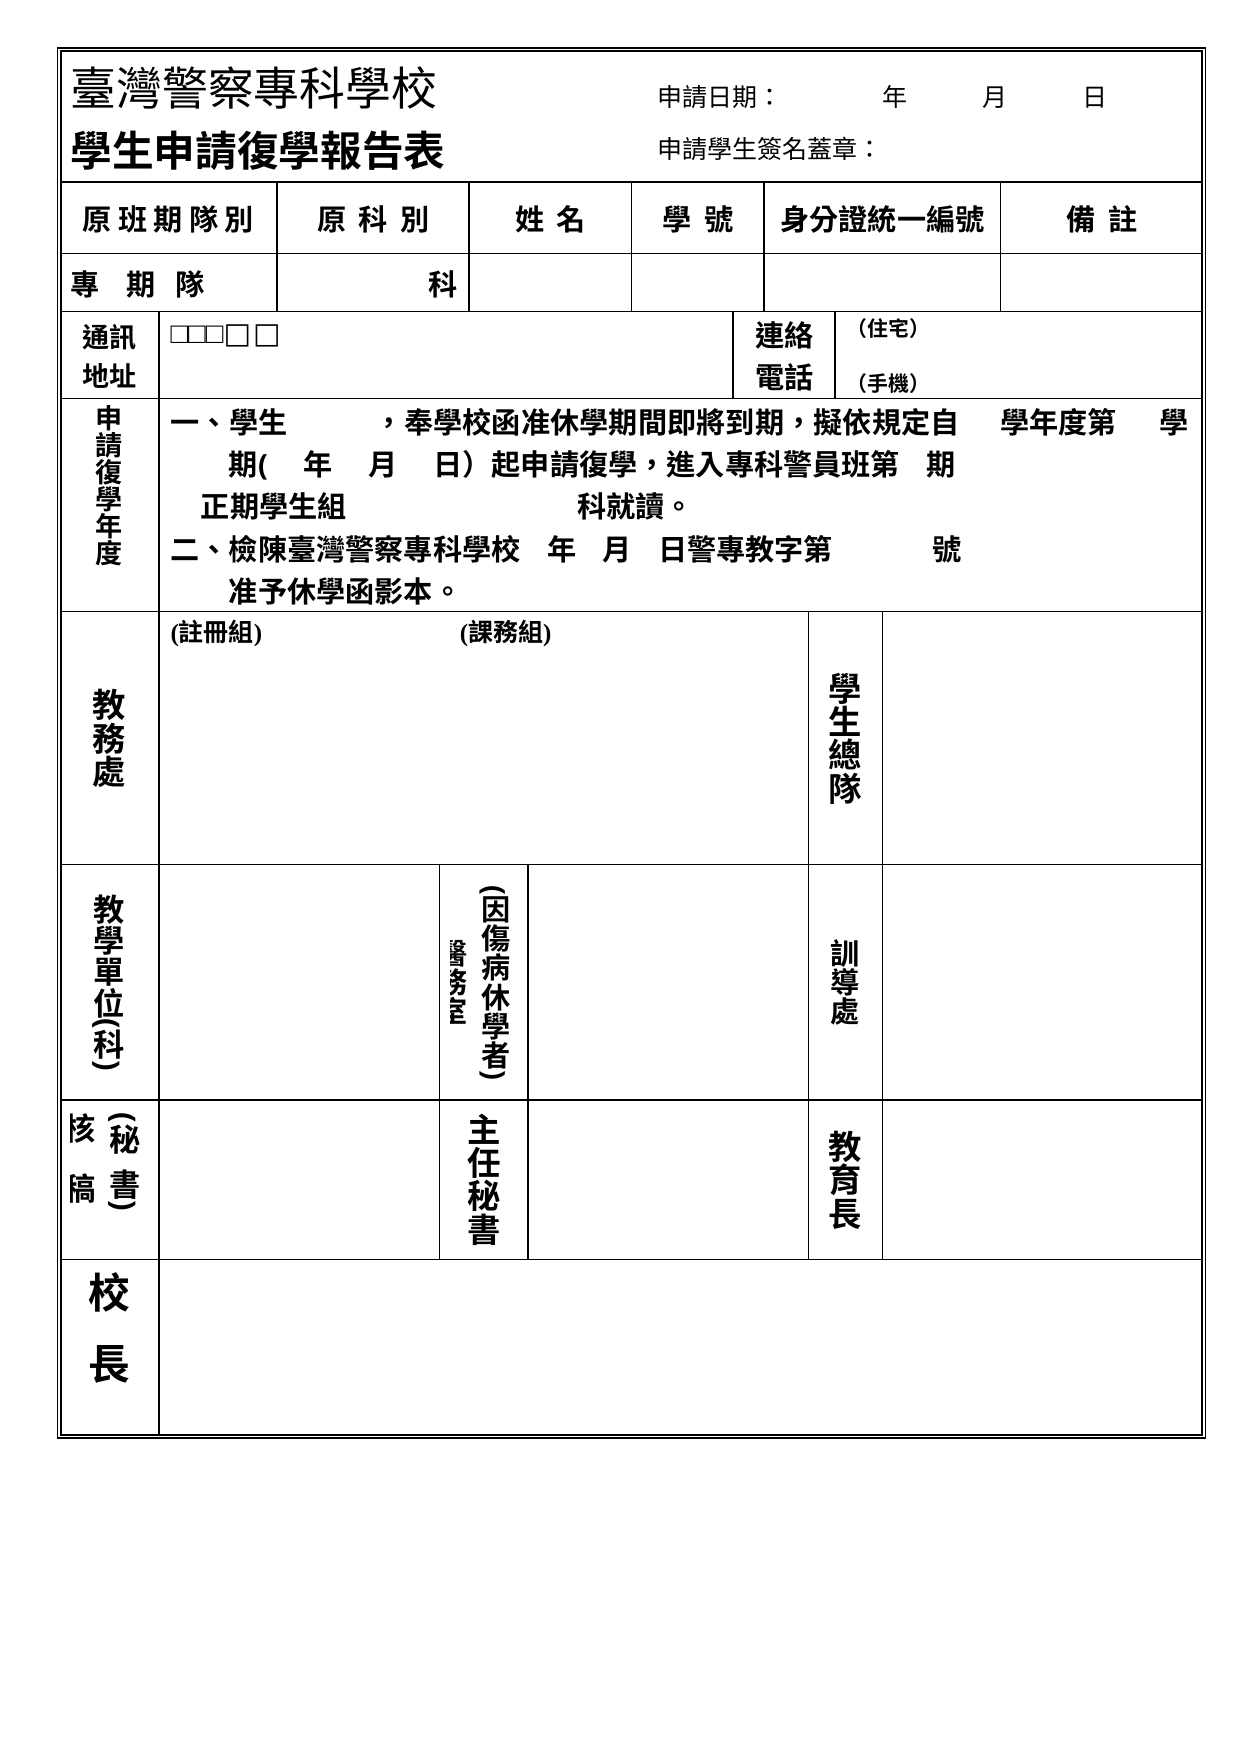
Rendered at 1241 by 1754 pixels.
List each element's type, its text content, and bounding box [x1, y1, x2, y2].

table_cell 訓導處 [809, 865, 882, 1099]
table_cell 身分證統一編號 [765, 183, 1000, 253]
table_cell 申請復學年度 [62, 399, 158, 611]
table_cell 校 長 [62, 1260, 158, 1434]
table_cell □□□□□ [160, 312, 732, 398]
table_cell 備註 [1001, 183, 1201, 253]
table_cell 姓名 [470, 183, 631, 253]
table_cell (秘 書) 核 稿 核 稿 [62, 1101, 158, 1259]
table_cell [883, 865, 1201, 1099]
table_header 臺灣警察專科學校 學生申請復學報告表 [62, 52, 469, 181]
table_cell [1001, 254, 1201, 311]
table_cell [160, 1101, 439, 1259]
table_header 申請日期： 年 月 日 申請學生簽名蓋章： [469, 52, 1201, 181]
table_cell 教學單位(科) [62, 865, 158, 1099]
table_cell [529, 1101, 808, 1259]
table_cell 主任秘書 [440, 1101, 527, 1259]
table_cell 連絡電話 [734, 312, 834, 398]
table_cell [765, 254, 1000, 311]
table_cell 一、學生 ，奉學校函准休學期間即將到期，擬依規定自 學年度第 學期( 年 月 日）起申請復學，進入專科警員班第 期 正期學生組 科就讀。 二、檢陳臺灣警察專科學校 年 月 日警專教字第 號 准予休學函影本。 [160, 399, 1201, 611]
table_cell 教務處 [62, 612, 158, 864]
table_cell （住宅） （手機） [836, 312, 1201, 398]
table_cell 原科別 [278, 183, 468, 253]
table_cell 學生總隊 [809, 612, 882, 864]
table_cell [883, 612, 1201, 864]
table_cell [883, 1101, 1201, 1259]
table_cell [160, 1260, 1201, 1434]
table_cell (註冊組) (課務組) [160, 612, 808, 864]
table_cell 原班期隊別 [62, 183, 276, 253]
table_cell (因傷病休學者) 醫務室 [440, 865, 527, 1099]
table_cell [470, 254, 631, 311]
table_cell [529, 865, 808, 1099]
table_cell 教育長 [809, 1101, 882, 1259]
table_cell 學號 [632, 183, 763, 253]
table_cell 通訊地址 [62, 312, 158, 398]
table_cell [632, 254, 763, 311]
table_cell [160, 865, 439, 1099]
table_cell 專 期 隊 [62, 254, 276, 311]
table_cell 科 [278, 254, 468, 311]
